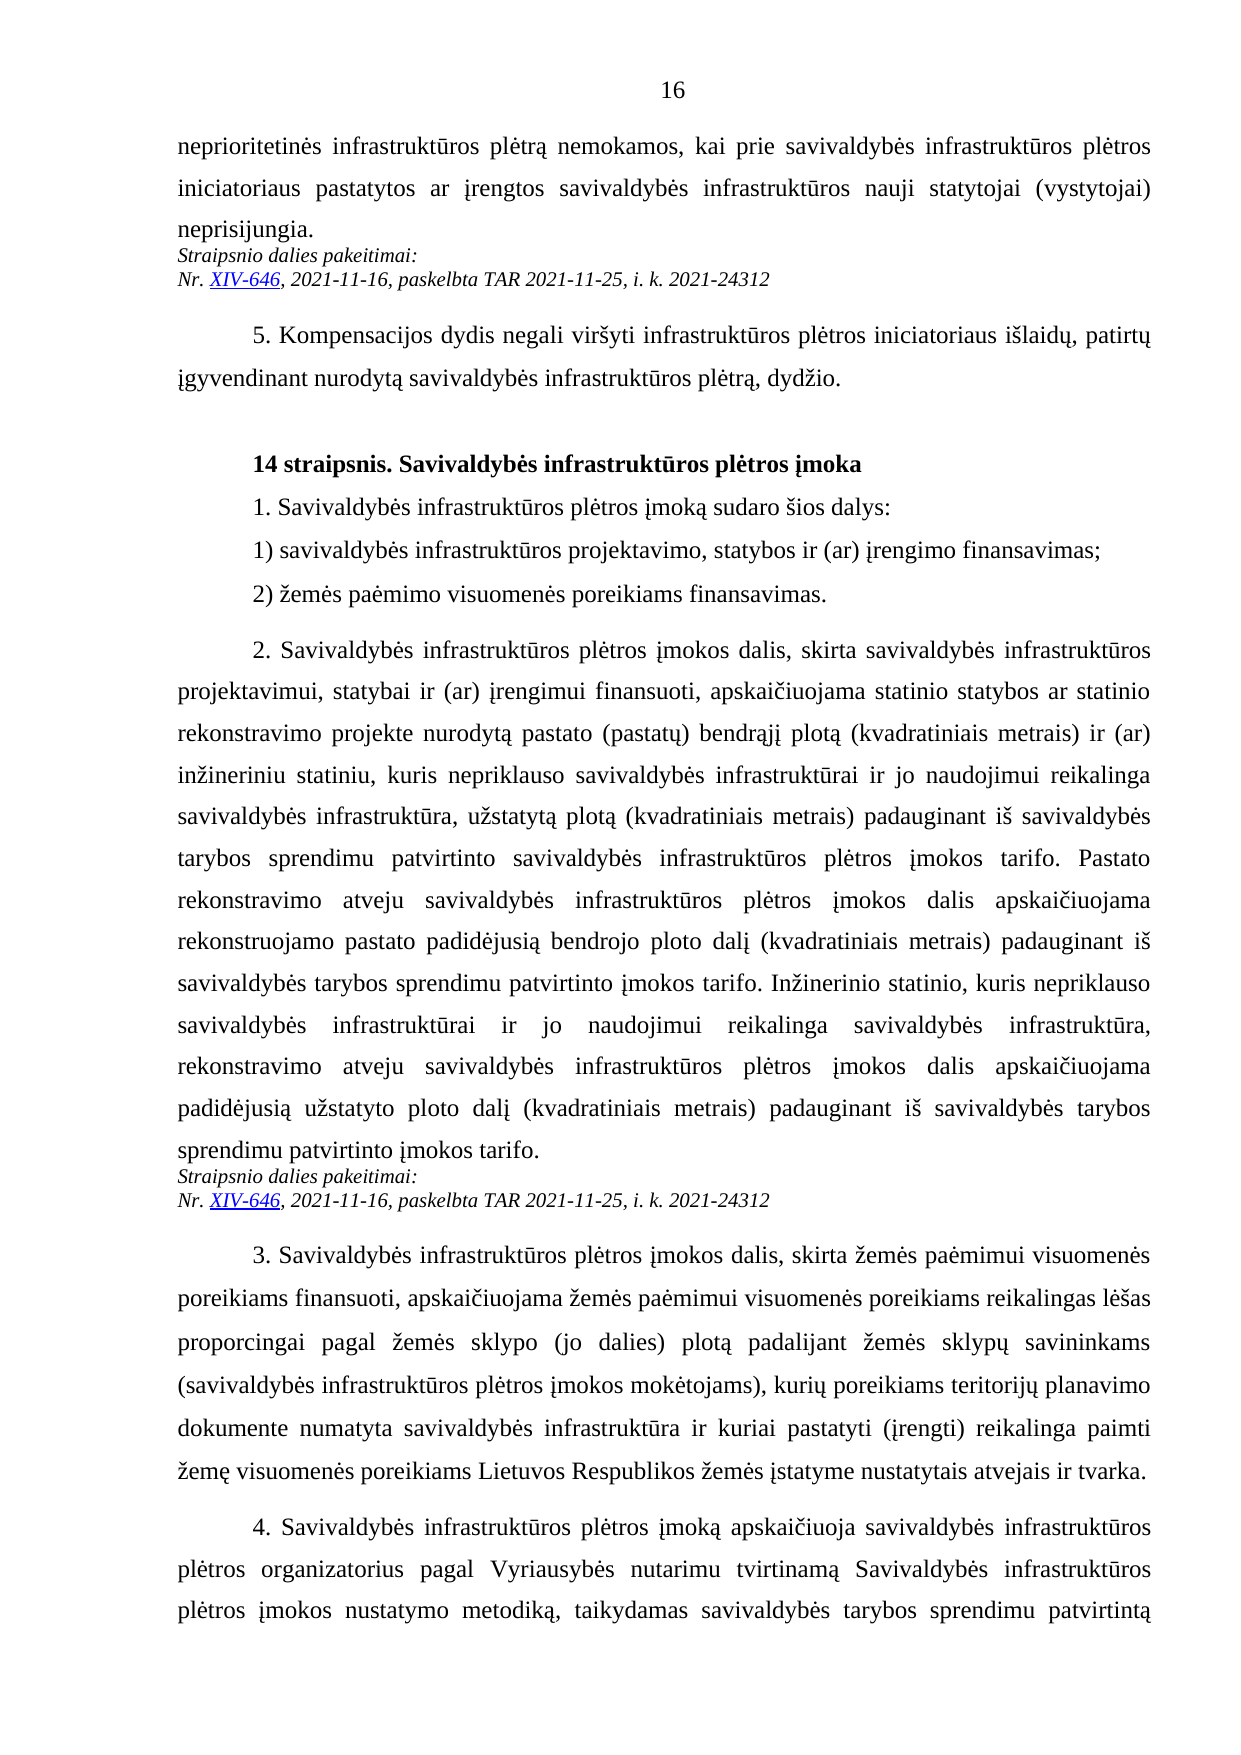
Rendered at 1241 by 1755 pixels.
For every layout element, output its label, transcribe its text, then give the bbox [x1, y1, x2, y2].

text Straipsnio dalies pakeitimai: [177, 243, 1152, 267]
text 5. Kompensacijos dydis negali viršyti infrastruktūros plėtros iniciatoriaus išlaidų, patirtų įgyvendinant nurodytą savivaldybės infrastruktūros plėtrą, dydžio. [177, 320, 1152, 392]
text 3. Savivaldybės infrastruktūros plėtros įmokos dalis, skirta žemės paėmimui visuomenės poreikiams finansuoti, apskaičiuojama žemės paėmimui visuomenės poreikiams reikalingas lėšas proporcingai pagal žemės sklypo (jo dalies) plotą padalijant žemės sklypų savininkams (savivaldybės infrastruktūros plėtros įmokos mokėtojams), kurių poreikiams teritorijų planavimo dokumente numatyta savivaldybės infrastruktūra ir kuriai pastatyti (įrengti) reikalinga paimti žemę visuomenės poreikiams Lietuvos Respublikos žemės įstatyme nustatytais atvejais ir tvarka. [177, 1240, 1152, 1485]
text 14 straipsnis. Savivaldybės infrastruktūros plėtros įmoka [177, 449, 1152, 478]
text Nr. XIV-646, 2021-11-16, paskelbta TAR 2021-11-25, i. k. 2021-24312 [177, 1188, 1152, 1212]
text 2) žemės paėmimo visuomenės poreikiams finansavimas. [177, 579, 1152, 607]
text Straipsnio dalies pakeitimai: [177, 1163, 1152, 1188]
text neprioritetinės infrastruktūros plėtrą nemokamos, kai prie savivaldybės infrastruktūros plėtros iniciatoriaus pastatytos ar įrengtos savivaldybės infrastruktūros nauji statytojai (vystytojai) neprisijungia. [177, 118, 1152, 243]
text 1. Savivaldybės infrastruktūros plėtros įmoką sudaro šios dalys: [177, 492, 1152, 521]
text 4. Savivaldybės infrastruktūros plėtros įmoką apskaičiuoja savivaldybės infrastruktūros plėtros organizatorius pagal Vyriausybės nutarimu tvirtinamą Savivaldybės infrastruktūros plėtros įmokos nustatymo metodiką, taikydamas savivaldybės tarybos sprendimu patvirtintą [177, 1499, 1152, 1624]
text Nr. XIV-646, 2021-11-16, paskelbta TAR 2021-11-25, i. k. 2021-24312 [177, 267, 1152, 291]
text 2. Savivaldybės infrastruktūros plėtros įmokos dalis, skirta savivaldybės infrastruktūros projektavimui, statybai ir (ar) įrengimui finansuoti, apskaičiuojama statinio statybos ar statinio rekonstravimo projekte nurodytą pastato (pastatų) bendrąjį plotą (kvadratiniais metrais) ir (ar) inžineriniu statiniu, kuris nepriklauso savivaldybės infrastruktūrai ir jo naudojimui reikalinga savivaldybės infrastruktūra, užstatytą plotą (kvadratiniais metrais) padauginant iš savivaldybės tarybos sprendimu patvirtinto savivaldybės infrastruktūros plėtros įmokos tarifo. Pastato rekonstravimo atveju savivaldybės infrastruktūros plėtros įmokos dalis apskaičiuojama rekonstruojamo pastato padidėjusią bendrojo ploto dalį (kvadratiniais metrais) padauginant iš savivaldybės tarybos sprendimu patvirtinto įmokos tarifo. Inžinerinio statinio, kuris nepriklauso savivaldybės infrastruktūrai ir jo naudojimui reikalinga savivaldybės infrastruktūra, rekonstravimo atveju savivaldybės infrastruktūros plėtros įmokos dalis apskaičiuojama padidėjusią užstatyto ploto dalį (kvadratiniais metrais) padauginant iš savivaldybės tarybos sprendimu patvirtinto įmokos tarifo. [177, 622, 1152, 1163]
text 1) savivaldybės infrastruktūros projektavimo, statybos ir (ar) įrengimo finansavimas; [177, 536, 1152, 564]
